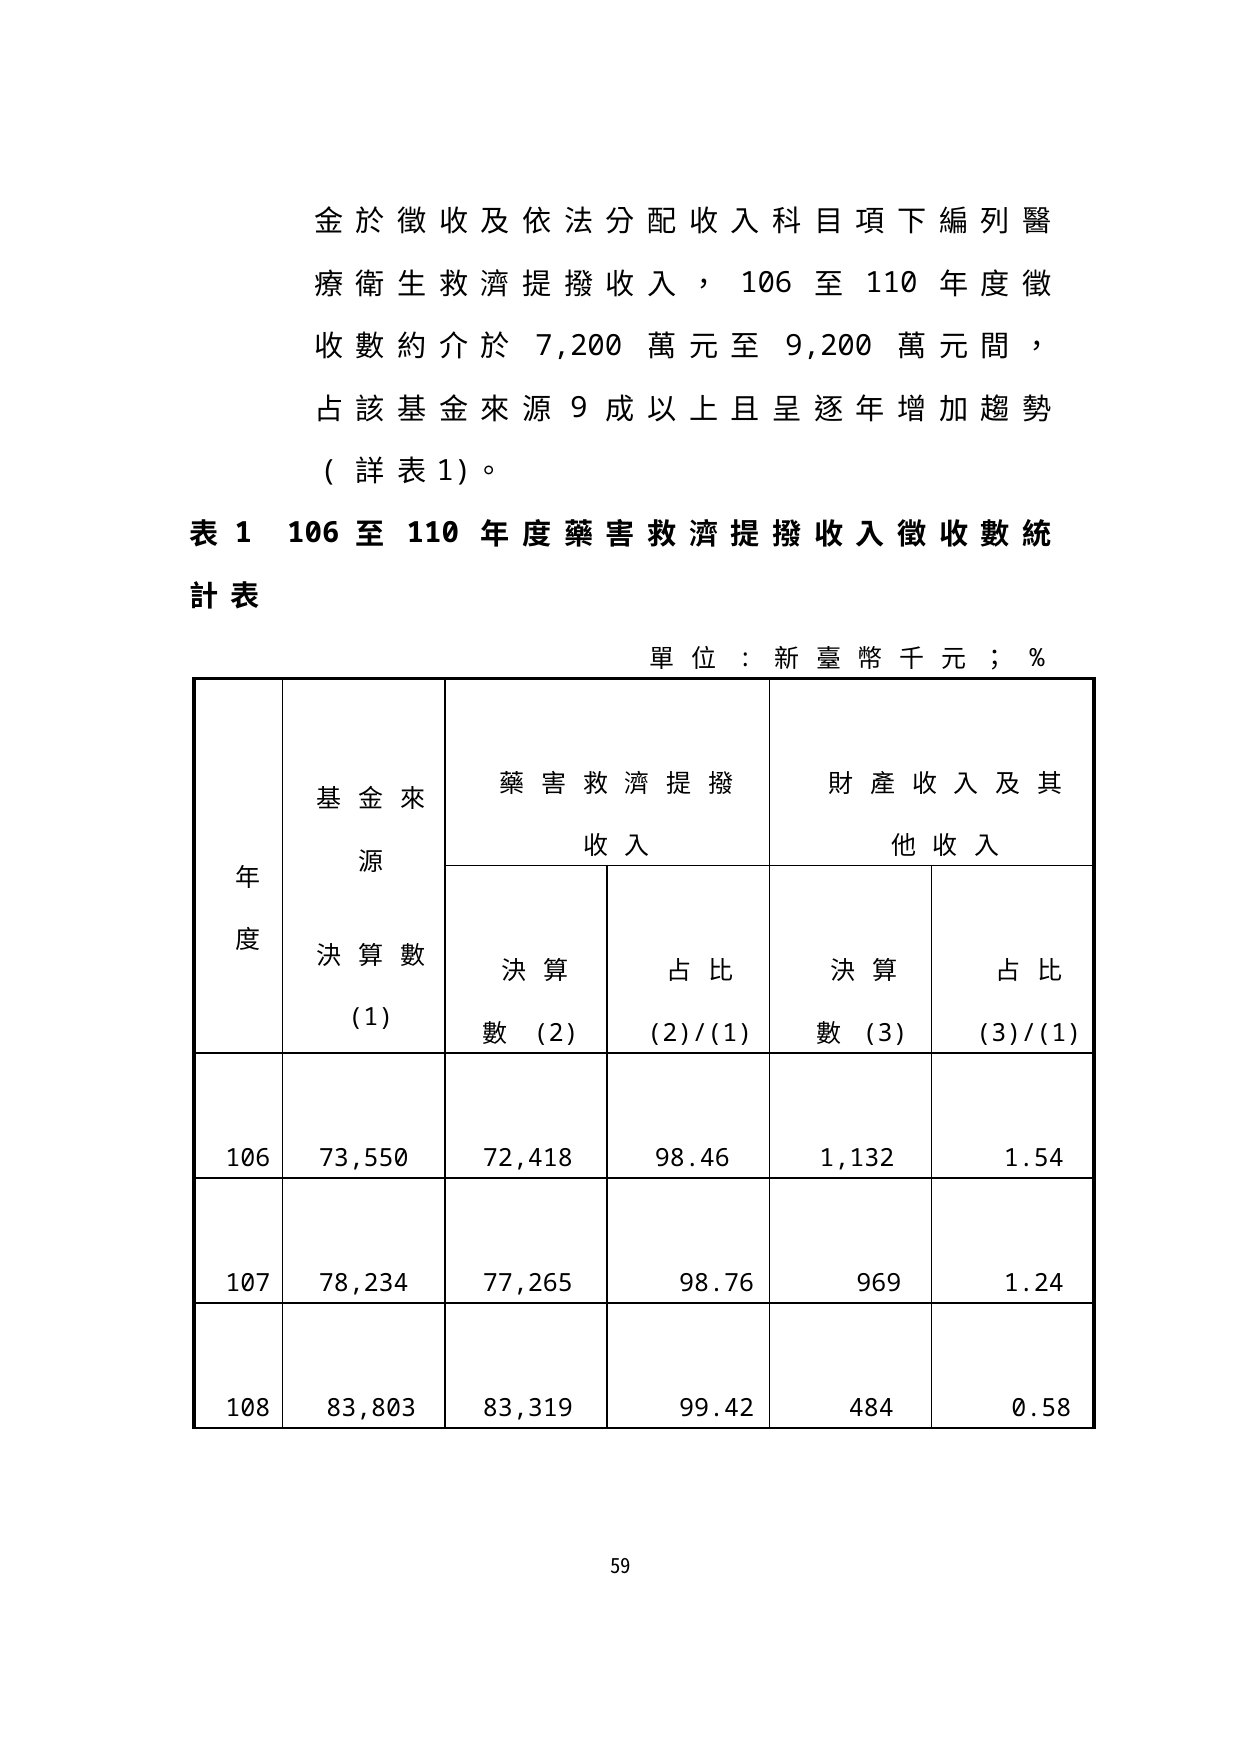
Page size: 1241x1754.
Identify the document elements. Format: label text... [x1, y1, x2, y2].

table_cell 83,803 [283, 1304, 444, 1427]
table_cell 99.42 [608, 1304, 769, 1427]
table_header 年度 [196, 680, 282, 1052]
table_cell 1.24 [932, 1179, 1092, 1302]
table_cell 484 [770, 1304, 931, 1427]
table_header 藥害救濟提撥收入 [446, 680, 769, 865]
table_cell 占比(3)/(1) [932, 866, 1092, 1052]
table_cell 98.76 [608, 1179, 769, 1302]
table_cell 1,132 [770, 1054, 931, 1177]
table_header 基金來源 決算數(1) [283, 680, 444, 1052]
table_cell 98.46 [608, 1054, 769, 1177]
text 金於徵收及依法分配收入科目項下編列醫療衛生救濟提撥收入，106至110年度徵收數約介於7,200萬元至9,200萬元間，占該基金來源9成以上且呈逐年增加趨勢(詳表1)。 [271, 177, 1058, 490]
table_cell 969 [770, 1179, 931, 1302]
table_cell 73,550 [283, 1054, 444, 1177]
table_cell 決算數(2) [446, 866, 606, 1052]
table_header 財產收入及其他收入 [770, 680, 1092, 865]
text 表1 106至110年度藥害救濟提撥收入徵收數統計表 [183, 490, 1058, 615]
table_cell 72,418 [446, 1054, 606, 1177]
table_cell 107 [196, 1179, 282, 1302]
table_cell 占比(2)/(1) [608, 866, 769, 1052]
table_cell 106 [196, 1054, 282, 1177]
table_cell 決算數(3) [770, 866, 931, 1052]
text 單位:新臺幣千元；% [241, 615, 1058, 677]
table_cell 1.54 [932, 1054, 1092, 1177]
table_cell 108 [196, 1304, 282, 1427]
table_cell 77,265 [446, 1179, 606, 1302]
table_cell 78,234 [283, 1179, 444, 1302]
table_cell 0.58 [932, 1304, 1092, 1427]
table_cell 83,319 [446, 1304, 606, 1427]
